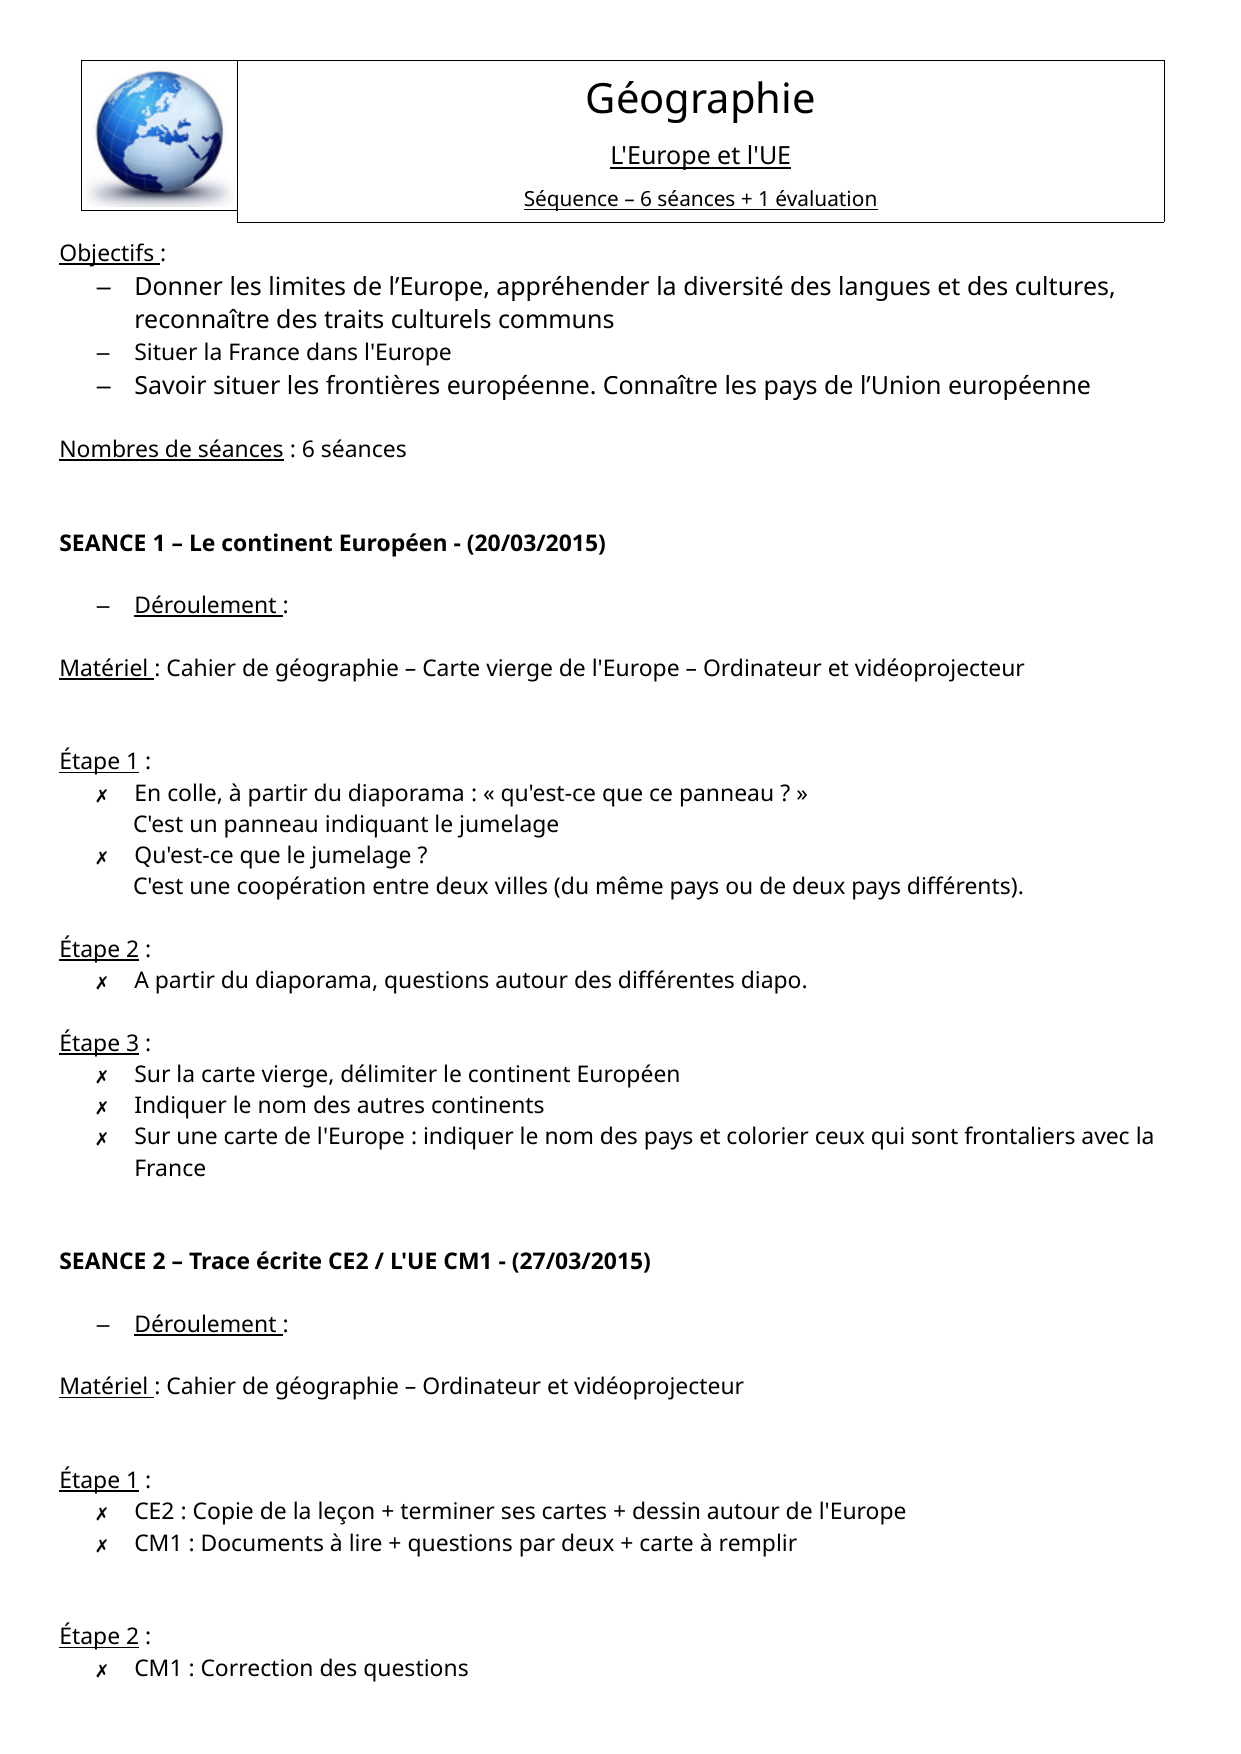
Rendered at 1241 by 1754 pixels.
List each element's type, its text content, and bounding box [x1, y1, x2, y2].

list Déroulement : [97, 1308, 1181, 1339]
list Déroulement : [97, 589, 1181, 620]
text C'est un panneau indiquant le jumelage [59, 808, 1181, 839]
list Indiquer le nom des autres continents [97, 1089, 1181, 1120]
picture [84, 62, 235, 207]
list CM1 : Documents à lire + questions par deux + carte à remplir [97, 1527, 1181, 1558]
list Qu'est-ce que le jumelage ? [97, 839, 1181, 870]
text Étape 2 : [59, 933, 1181, 964]
list Donner les limites de l’Europe, appréhender la diversité des langues et des cultures, reconnaître des traits culturels communs [97, 268, 1181, 336]
text L'Europe et l'UE [246, 138, 1155, 172]
text SEANCE 2 – Trace écrite CE2 / L'UE CM1 - (27/03/2015) [59, 1245, 1181, 1277]
text Géographie [246, 69, 1155, 125]
text Étape 2 : [59, 1620, 1181, 1652]
text Séquence – 6 séances + 1 évaluation [246, 184, 1155, 213]
text C'est une coopération entre deux villes (du même pays ou de deux pays différents). [59, 870, 1181, 902]
list Sur la carte vierge, délimiter le continent Européen [97, 1058, 1181, 1089]
list A partir du diaporama, questions autour des différentes diapo. [97, 964, 1181, 995]
text Matériel : Cahier de géographie – Ordinateur et vidéoprojecteur [59, 1370, 1181, 1402]
text Objectifs : [59, 237, 1181, 268]
list CE2 : Copie de la leçon + terminer ses cartes + dessin autour de l'Europe [97, 1495, 1181, 1527]
text Étape 3 : [59, 1027, 1181, 1058]
list En colle, à partir du diaporama : « qu'est-ce que ce panneau ? » [97, 777, 1181, 808]
text Matériel : Cahier de géographie – Carte vierge de l'Europe – Ordinateur et vidéoprojecteur [59, 652, 1181, 683]
list Sur une carte de l'Europe : indiquer le nom des pays et colorier ceux qui sont frontaliers avec la France [97, 1120, 1181, 1183]
list Savoir situer les frontières européenne. Connaître les pays de l’Union européenne [97, 367, 1181, 402]
text Nombres de séances : 6 séances [59, 433, 1181, 464]
text Étape 1 : [59, 1464, 1181, 1495]
list Situer la France dans l'Europe [97, 336, 1181, 367]
list CM1 : Correction des questions [97, 1652, 1181, 1683]
text SEANCE 1 – Le continent Européen - (20/03/2015) [59, 527, 1181, 558]
text Étape 1 : [59, 745, 1181, 777]
